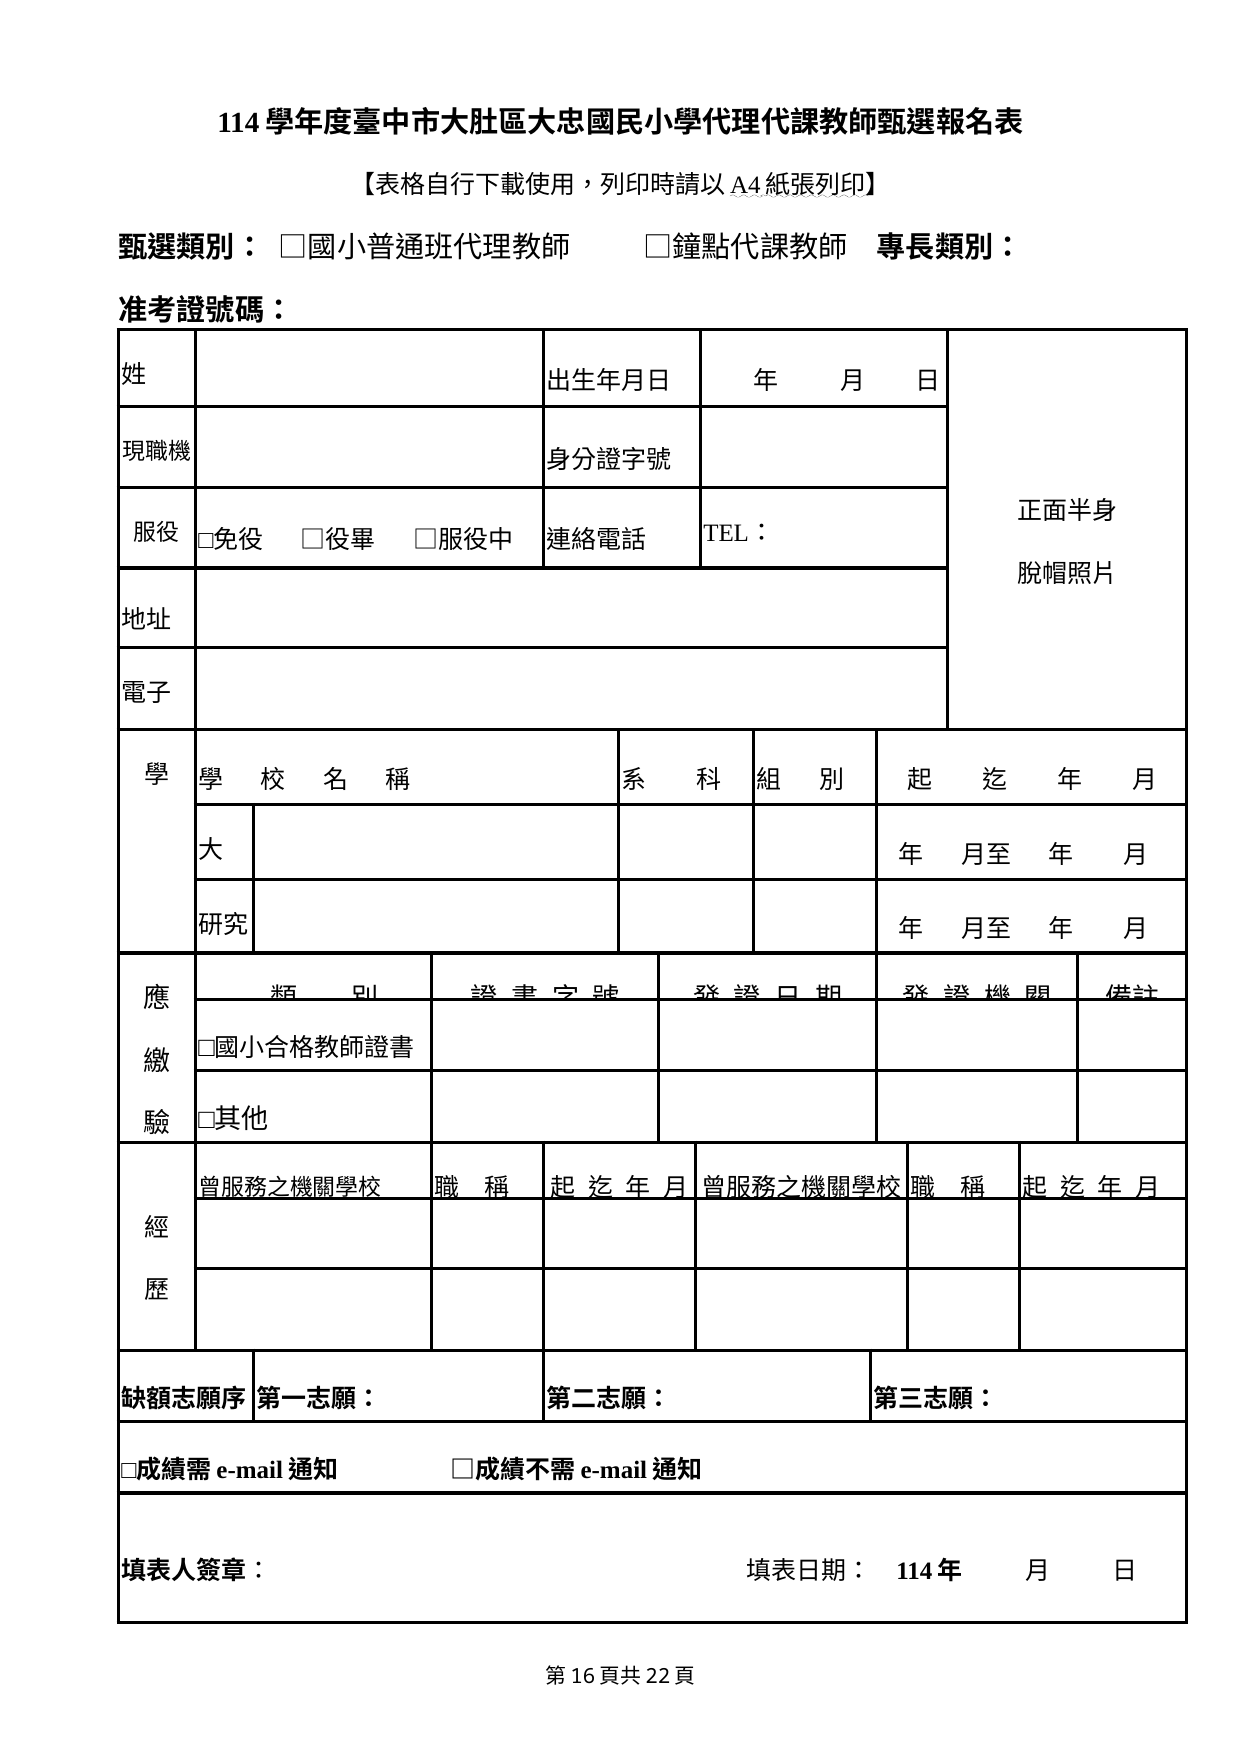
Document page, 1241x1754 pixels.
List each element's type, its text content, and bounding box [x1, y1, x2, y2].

table_cell □成績需e-mail通知 □成績不需e-mail通知 [120, 1423, 1185, 1491]
table_cell 學 校 名 稱 [197, 731, 617, 803]
table_cell 學 歷 [120, 731, 194, 951]
table_cell 職 稱 [433, 1144, 542, 1197]
table_cell 服役 情形 [120, 489, 194, 566]
table_cell [255, 881, 617, 951]
table_cell 證 書 字 號 [433, 955, 657, 998]
table_cell □其他 [197, 1072, 430, 1141]
table_cell 經 歷 [120, 1144, 194, 1348]
table_cell [197, 1200, 430, 1267]
table_cell [620, 881, 752, 951]
table_cell 組 別 [755, 731, 875, 803]
table_cell [1079, 1001, 1185, 1068]
table_cell [660, 1001, 875, 1068]
table_cell 起 迄 年 月 [1021, 1144, 1185, 1197]
table_header [197, 331, 542, 405]
table_cell [702, 408, 946, 486]
table_cell 身分證字號 [545, 408, 699, 486]
table_cell 曾服務之機關學校 [197, 1144, 430, 1197]
table_header 年 月 日 [702, 331, 946, 405]
table_cell □國小合格教師證書 [197, 1001, 430, 1068]
table_cell 發 證 日 期 [660, 955, 875, 998]
table_cell 研究所 [197, 881, 252, 951]
table_cell 年 月至 年 月 [878, 881, 1185, 951]
table_cell 大 學 [197, 806, 252, 878]
table_cell [545, 1270, 694, 1348]
table_cell [755, 806, 875, 878]
table_cell [1021, 1270, 1185, 1348]
table_cell [433, 1270, 542, 1348]
table_cell 系 科 [620, 731, 752, 803]
table_cell [197, 649, 946, 728]
table_cell 缺額志願序 [120, 1352, 252, 1420]
table_cell 年 月至 年 月 [878, 806, 1185, 878]
text 114學年度臺中市大肚區大忠國民小學代理代課教師甄選報名表 [118, 78, 1122, 141]
table_cell [545, 1200, 694, 1267]
table_cell 起 迄 年 月 [545, 1144, 694, 1197]
table_cell [1079, 1072, 1185, 1141]
table_header 姓 名 [120, 331, 194, 405]
table_cell [909, 1270, 1018, 1348]
table_cell [909, 1200, 1018, 1267]
table_cell 填表人簽章： 填表日期： 114年 月 日 [120, 1495, 1185, 1621]
table_cell 備註 [1079, 955, 1185, 998]
table_cell [197, 408, 542, 486]
text 【表格自行下載使用，列印時請以A4紙張列印】 [118, 141, 1122, 203]
table_cell [620, 806, 752, 878]
table_header 正面半身 脫帽照片 [949, 331, 1185, 728]
table_cell 第一志願： [255, 1352, 542, 1420]
table_cell [433, 1001, 657, 1068]
table_cell [697, 1200, 906, 1267]
table_cell [433, 1072, 657, 1141]
table_cell [255, 806, 617, 878]
table_cell TEL： 手機： [702, 489, 946, 566]
table_cell 職 稱 [909, 1144, 1018, 1197]
table_cell 電子郵件 [120, 649, 194, 728]
table_cell 第二志願： [545, 1352, 869, 1420]
table_cell 起 迄 年 月 [878, 731, 1185, 803]
table_cell [197, 1270, 430, 1348]
table_cell [755, 881, 875, 951]
table_cell 現職機關學校 [120, 408, 194, 486]
table_header 出生年月日 [545, 331, 699, 405]
table_cell [878, 1072, 1076, 1141]
table_cell [697, 1270, 906, 1348]
table_cell [878, 1001, 1076, 1068]
table_cell 曾服務之機關學校 [697, 1144, 906, 1197]
table_cell [1021, 1200, 1185, 1267]
table_cell [660, 1072, 875, 1141]
table_cell [433, 1200, 542, 1267]
table_cell □免役 □役畢 □服役中 [197, 489, 542, 566]
table_cell 發 證 機 關 [878, 955, 1076, 998]
table_cell 地址 [120, 570, 194, 646]
table_cell 連絡電話 [545, 489, 699, 566]
table_cell 應 繳 驗 證 件 [120, 955, 194, 1141]
text 甄選類別： □國小普通班代理教師 □鐘點代課教師 專長類別： 准考證號碼： [118, 203, 1122, 328]
table_cell 第三志願： [872, 1352, 1185, 1420]
table_cell 類 別 [197, 955, 430, 998]
table_cell [197, 570, 946, 646]
